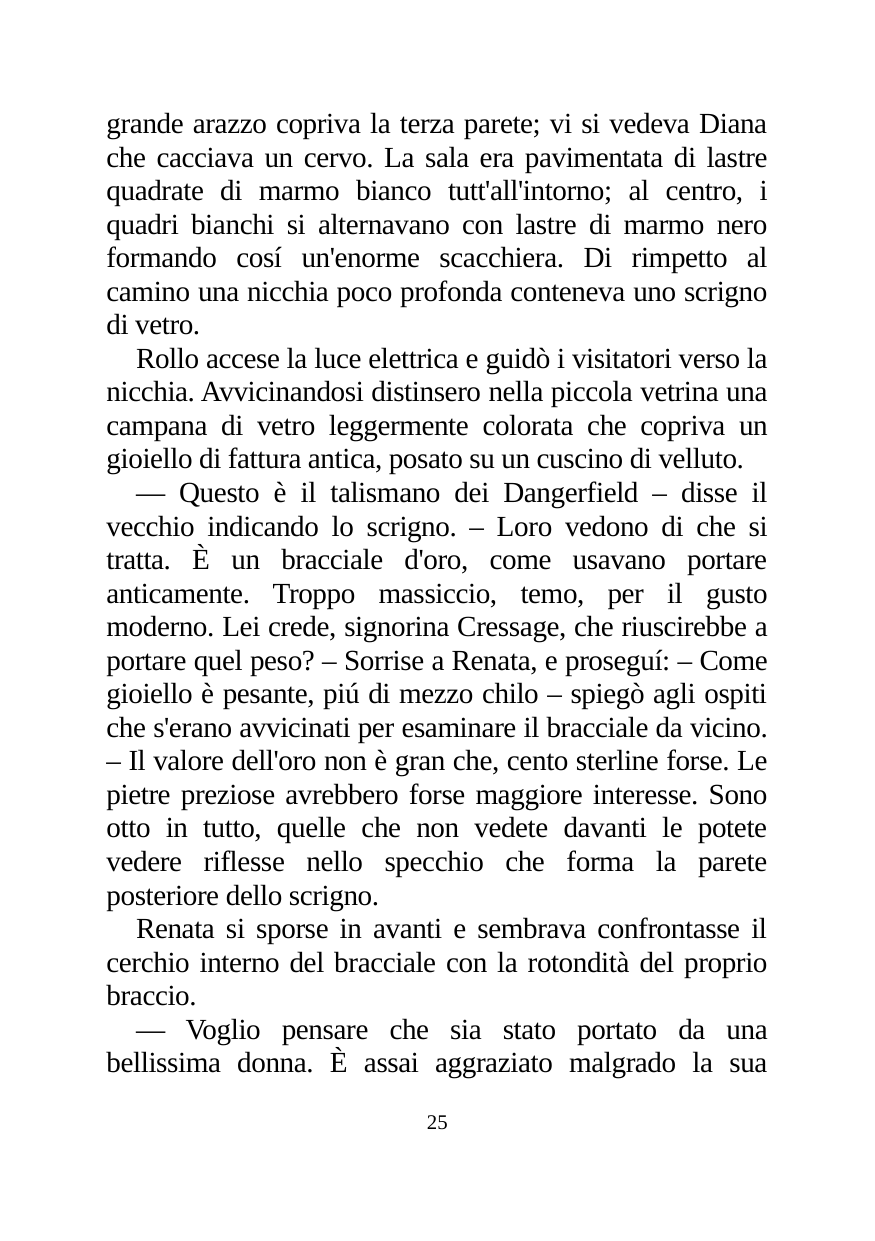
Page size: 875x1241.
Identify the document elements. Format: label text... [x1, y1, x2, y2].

text — Voglio pensare che sia stato portato da una bellissima donna. È assai aggraziato malgrado la sua [106, 1012, 768, 1079]
text grande arazzo copriva la terza parete; vi si vedeva Diana che cacciava un cervo. La sala era pavimentata di lastre quadrate di marmo bianco tutt'all'intorno; al centro, i quadri bianchi si alternavano con lastre di marmo nero formando cosí un'enorme scacchiera. Di rimpetto al camino una nicchia poco profonda conteneva uno scrigno di vetro. [106, 106, 768, 341]
text — Questo è il talismano dei Dangerfield – disse il vecchio indicando lo scrigno. – Loro vedono di che si tratta. È un bracciale d'oro, come usavano portare anticamente. Troppo massiccio, temo, per il gusto moderno. Lei crede, signorina Cressage, che riuscirebbe a portare quel peso? – Sorrise a Renata, e proseguí: – Come gioiello è pesante, piú di mezzo chilo – spiegò agli ospiti che s'erano avvicinati per esaminare il bracciale da vicino. – Il valore dell'oro non è gran che, cento sterline forse. Le pietre preziose avrebbero forse maggiore interesse. Sono otto in tutto, quelle che non vedete davanti le potete vedere riflesse nello specchio che forma la parete posteriore dello scrigno. [106, 475, 768, 911]
text Rollo accese la luce elettrica e guidò i visitatori verso la nicchia. Avvicinandosi distinsero nella piccola vetrina una campana di vetro leggermente colorata che copriva un gioiello di fattura antica, posato su un cuscino di velluto. [106, 341, 768, 475]
text Renata si sporse in avanti e sembrava confrontasse il cerchio interno del bracciale con la rotondità del proprio braccio. [106, 911, 768, 1012]
